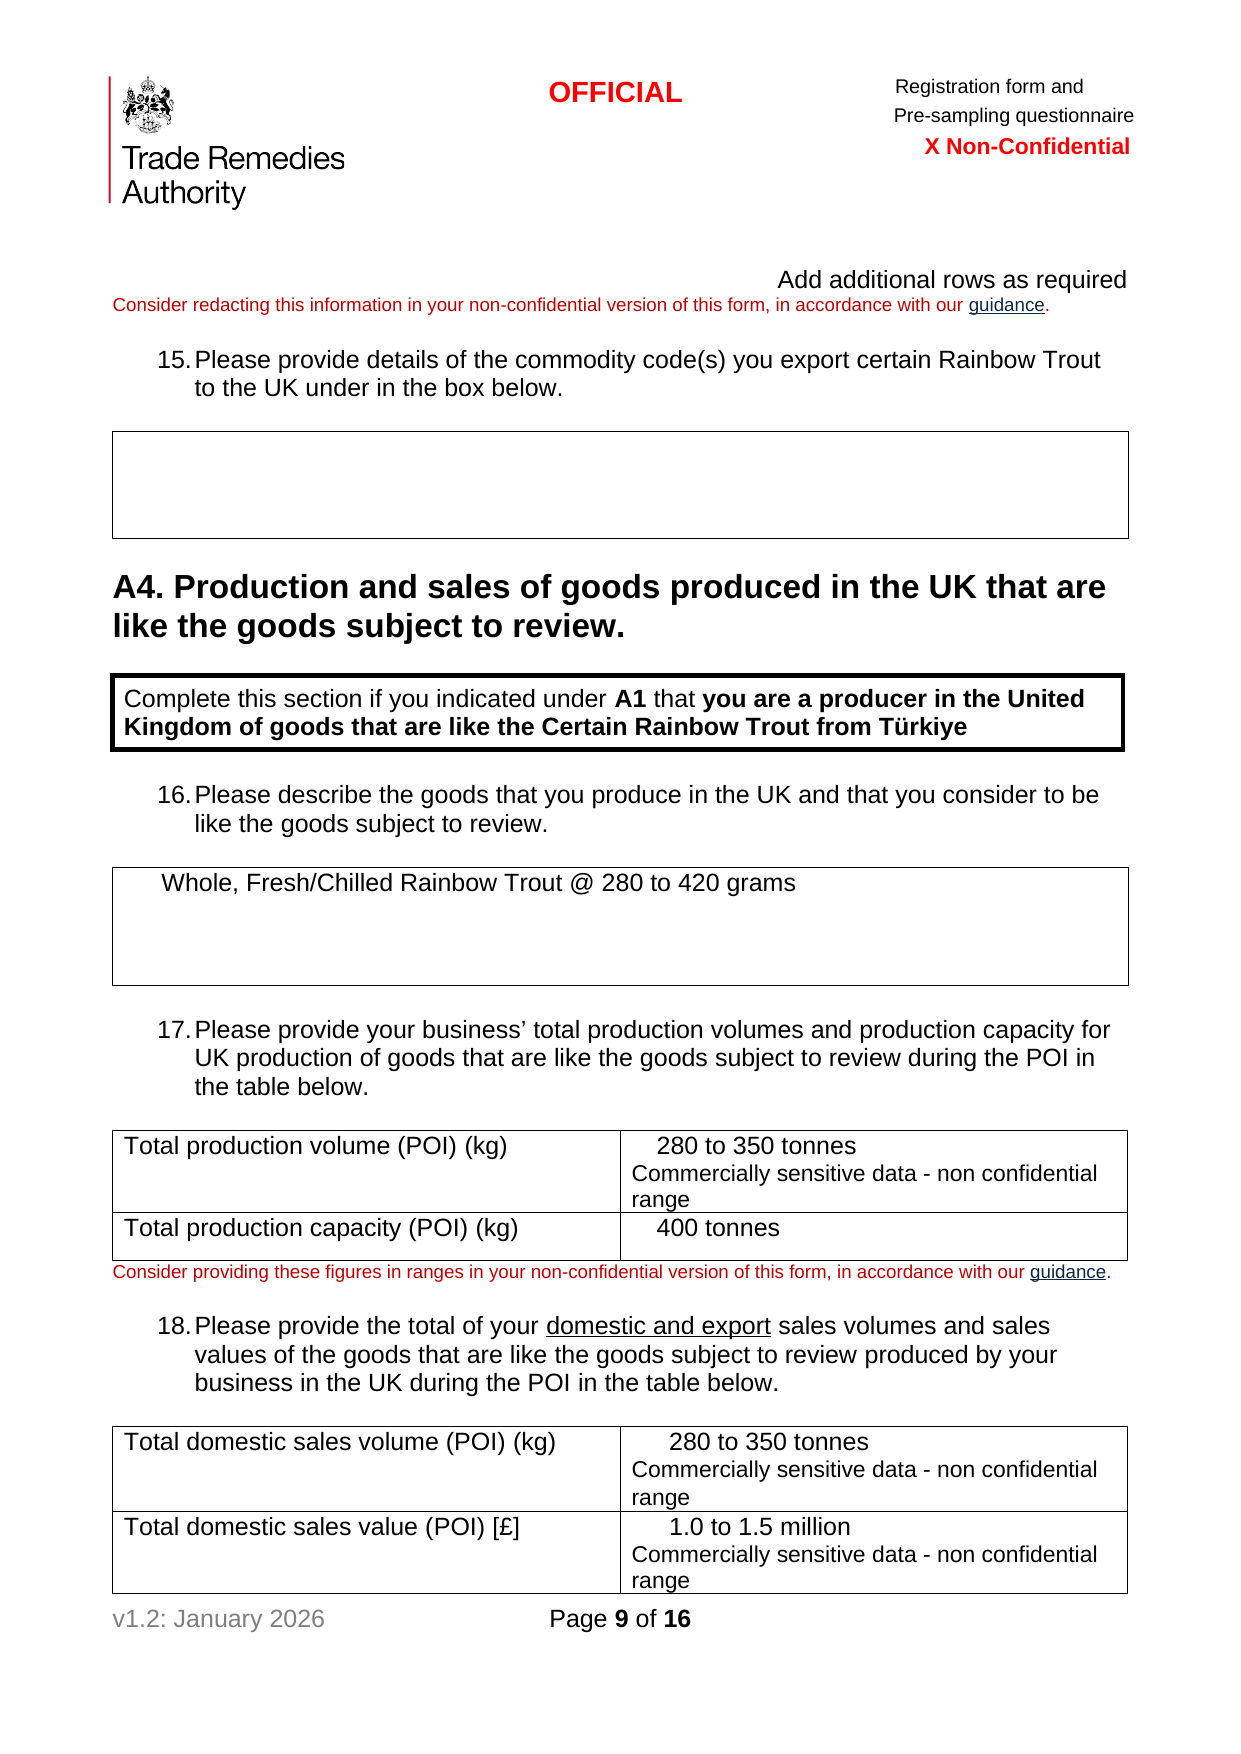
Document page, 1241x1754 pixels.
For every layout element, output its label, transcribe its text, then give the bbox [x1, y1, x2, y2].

list Please describe the goods that you produce in the UK and that you consider to be like the goods subject to review. [157, 781, 1128, 838]
text Add additional rows as required [112, 266, 1128, 294]
table_cell 1.0 to 1.5 million Commercially sensitive data - non confidential range [621, 1512, 1127, 1593]
table_header Total production volume (POI) (kg) [113, 1131, 620, 1212]
list Please provide details of the commodity code(s) you export certain Rainbow Trout to the UK under in the box below. [157, 344, 1128, 402]
table_cell 400 tonnes [621, 1213, 1127, 1259]
text Consider redacting this information in your non-confidential version of this form, in accordance with our guidance. [112, 294, 1128, 316]
table_header 280 to 350 tonnes Commercially sensitive data - non confidential range [621, 1131, 1127, 1212]
table_header 280 to 350 tonnes Commercially sensitive data - non confidential range [621, 1427, 1127, 1511]
text Consider providing these figures in ranges in your non-confidential version of this form, in accordance with our guidance. [112, 1261, 1128, 1282]
table_header Whole, Fresh/Chilled Rainbow Trout @ 280 to 420 grams [113, 868, 1128, 985]
table_header [113, 432, 1128, 538]
table_header Total domestic sales volume (POI) (kg) [113, 1427, 620, 1511]
list Please provide the total of your domestic and export sales volumes and sales values of the goods that are like the goods subject to review produced by your business in the UK during the POI in the table below. [157, 1311, 1128, 1397]
table_cell Total domestic sales value (POI) [£] [113, 1512, 620, 1593]
table_cell Total production capacity (POI) (kg) [113, 1213, 620, 1259]
table_header Complete this section if you indicated under A1 that you are a producer in the United Kingdom of goods that are like the Certain Rainbow Trout from Türkiye [115, 678, 1121, 747]
list Please provide your business’ total production volumes and production capacity for UK production of goods that are like the goods subject to review during the POI in the table below. [157, 1015, 1128, 1101]
subtitle A4. Production and sales of goods produced in the UK that are like the goods subject to review. [112, 567, 1128, 644]
